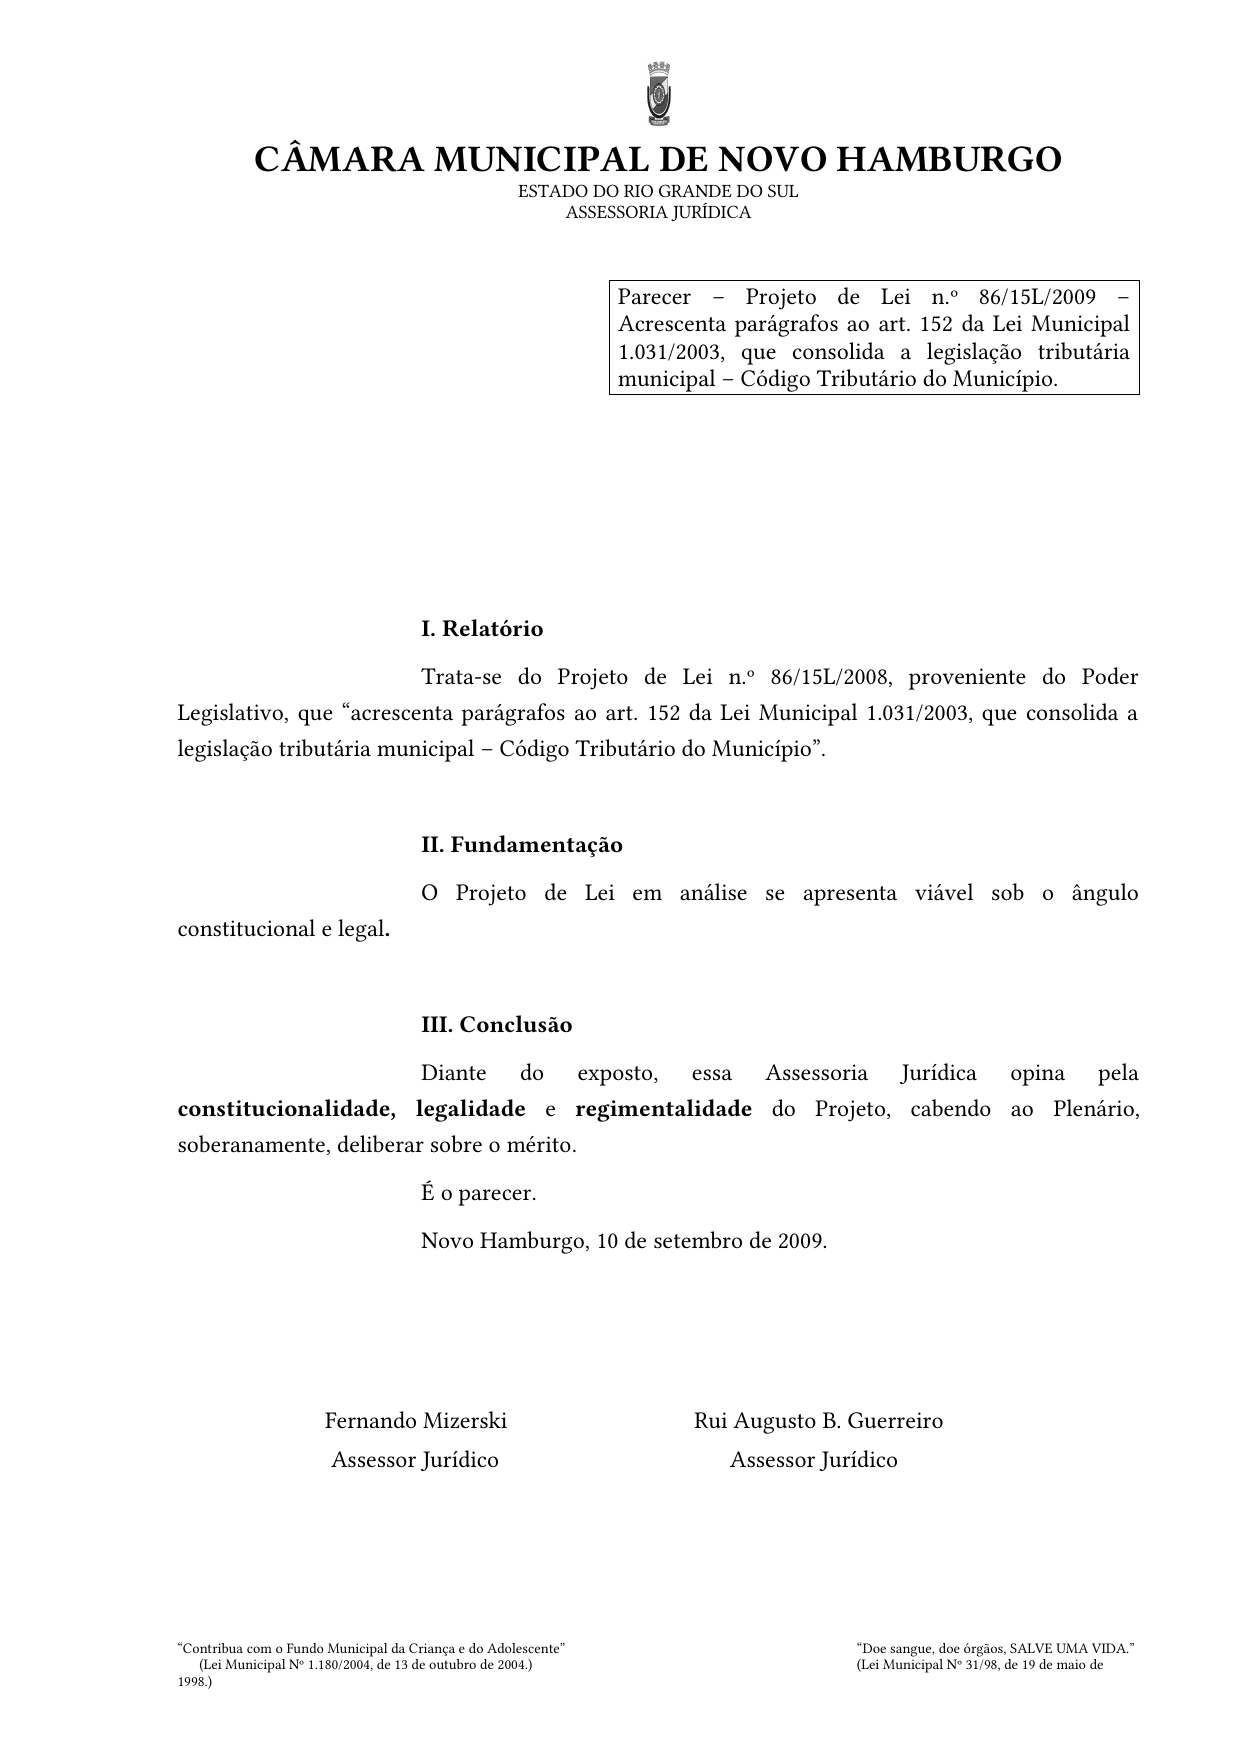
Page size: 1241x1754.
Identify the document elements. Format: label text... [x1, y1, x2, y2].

text Parecer – Projeto de Lei n.º 86/15L/2009 – Acrescenta parágrafos ao art. 152 da Lei Municipal 1.031/2003, que consolida a legislação tributária municipal – Código Tributário do Município. [610, 281, 1139, 394]
text Novo Hamburgo, 10 de setembro de 2009. [177, 1227, 1140, 1254]
text Assessor Jurídico Assessor Jurídico [325, 1446, 1140, 1473]
text O Projeto de Lei em análise se apresenta viável sob o ângulo constitucional e legal. [177, 879, 1140, 942]
text II. Fundamentação [177, 831, 1140, 858]
text III. Conclusão [177, 1011, 1140, 1038]
text Diante do exposto, essa Assessoria Jurídica opina pela constitucionalidade, legalidade e regimentalidade do Projeto, cabendo ao Plenário, soberanamente, deliberar sobre o mérito. [177, 1059, 1140, 1158]
text I. Relatório [177, 615, 1140, 642]
text Fernando Mizerski Rui Augusto B. Guerreiro [251, 1407, 1140, 1434]
text Trata-se do Projeto de Lei n.º 86/15L/2008, proveniente do Poder Legislativo, que “acrescenta parágrafos ao art. 152 da Lei Municipal 1.031/2003, que consolida a legislação tributária municipal – Código Tributário do Município”. [177, 663, 1140, 762]
text É o parecer. [177, 1179, 1140, 1206]
